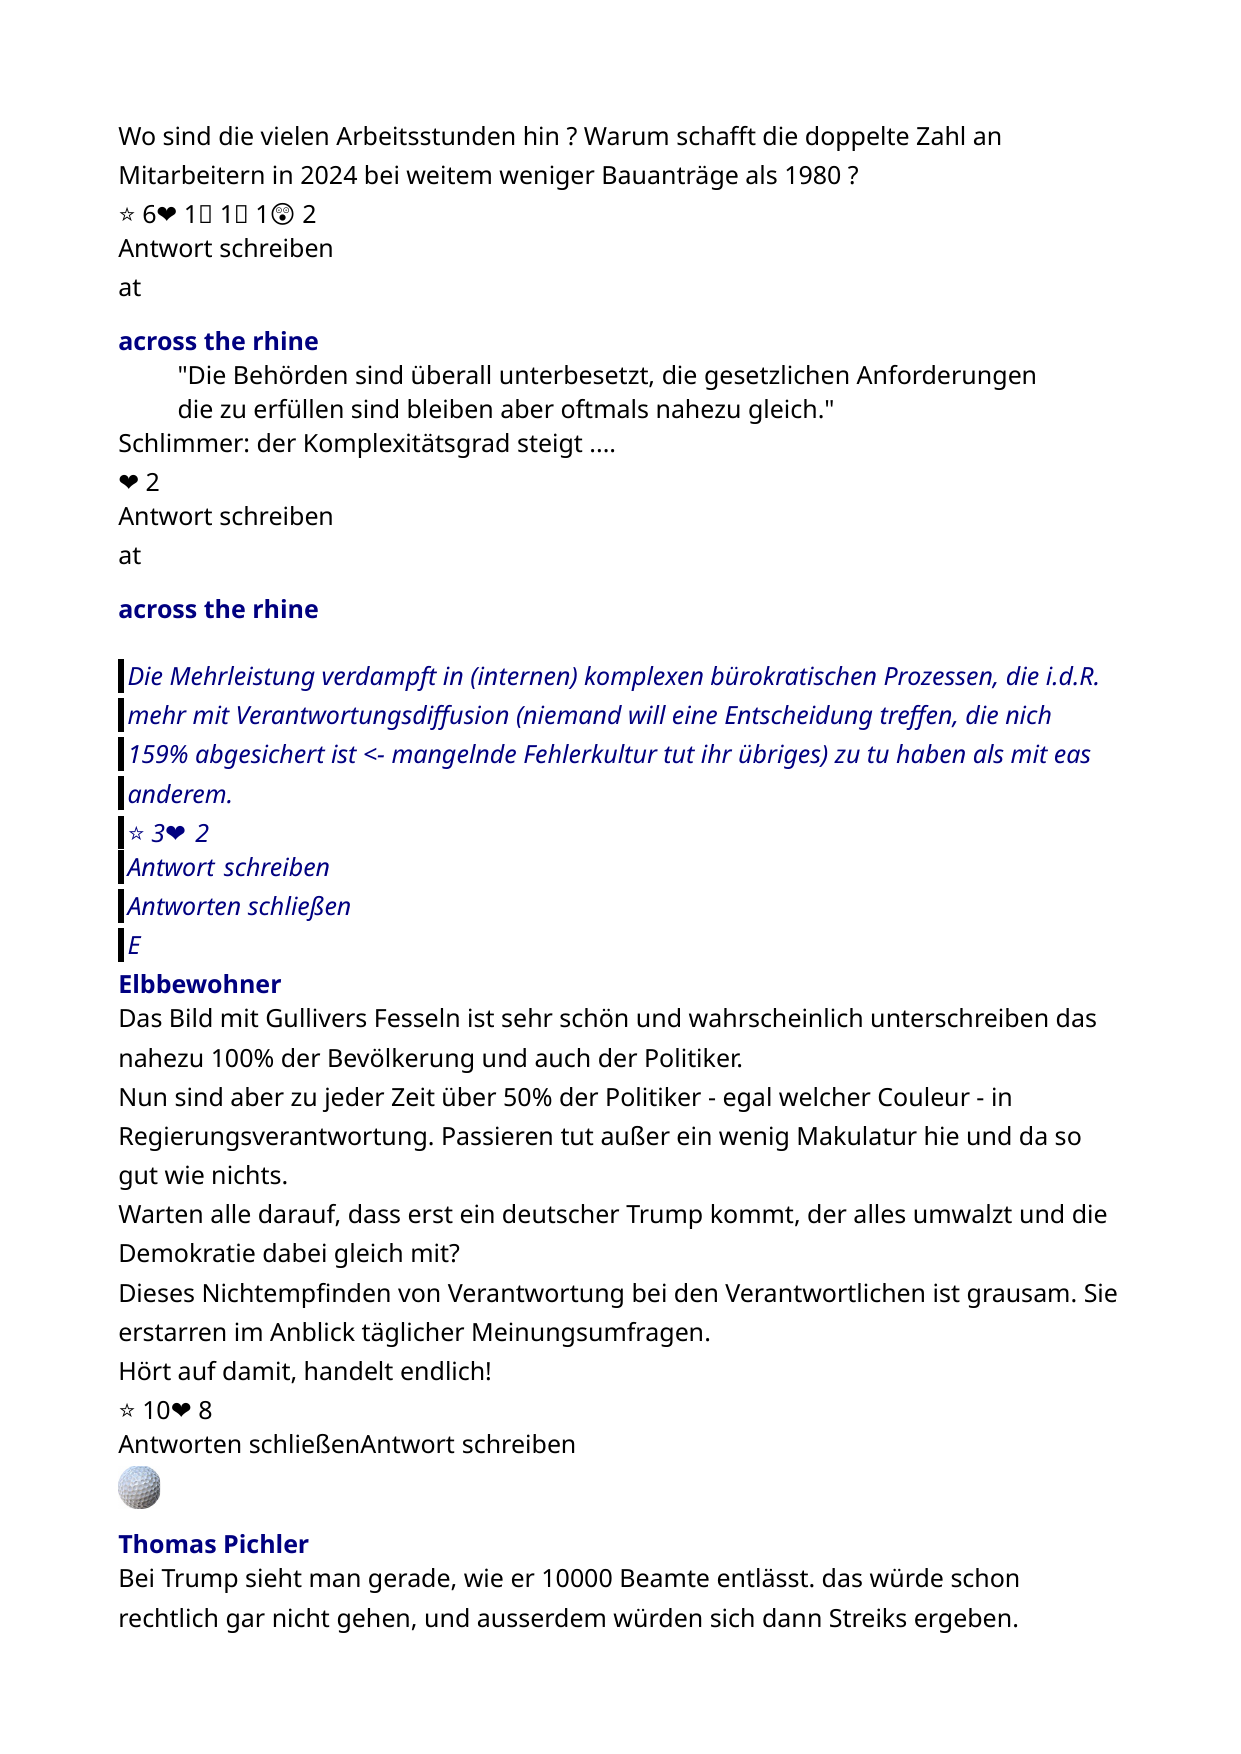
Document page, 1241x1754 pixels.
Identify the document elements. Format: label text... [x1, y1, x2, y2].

text Antwort schreiben [119, 849, 1122, 884]
picture [118, 1466, 161, 1509]
text Warten alle darauf, dass erst ein deutscher Trump kommt, der alles umwalzt und die Demokratie dabei gleich mit? [118, 1197, 1122, 1270]
text ❤️ 2 [118, 465, 1122, 499]
text ⭐️ 10❤️ 8 [118, 1393, 1122, 1427]
subtitle across the rhine [118, 592, 1122, 626]
text Antwort schreiben [118, 499, 1122, 533]
text E [124, 928, 1122, 962]
text Nun sind aber zu jeder Zeit über 50% der Politiker - egal welcher Couleur - in Regierungsverantwortung. Passieren tut außer ein wenig Makulatur hie und da so gut wie nichts. [118, 1079, 1122, 1192]
text ⭐️ 6❤️ 1🙁 1🤨 1😲 2 [118, 196, 1122, 231]
text Antworten schließen [124, 889, 1122, 923]
text Antwort schreiben [118, 231, 1122, 264]
subtitle Elbbewohner [118, 967, 1122, 1001]
text Wo sind die vielen Arbeitsstunden hin ? Warum schafft die doppelte Zahl an Mitarbeitern in 2024 bei weitem weniger Bauanträge als 1980 ? [118, 118, 1122, 191]
text Bei Trump sieht man gerade, wie er 10000 Beamte entlässt. das würde schon rechtlich gar nicht gehen, und ausserdem würden sich dann Streiks ergeben. [118, 1561, 1122, 1634]
text "Die Behörden sind überall unterbesetzt, die gesetzlichen Anforderungen die zu erfüllen sind bleiben aber oftmals nahezu gleich." [177, 357, 1063, 426]
text at [118, 270, 1122, 304]
text Antworten schließenAntwort schreiben [118, 1427, 1122, 1461]
text Dieses Nichtempfinden von Verantwortung bei den Verantwortlichen ist grausam. Sie erstarren im Anblick täglicher Meinungsumfragen. [118, 1275, 1122, 1348]
text Schlimmer: der Komplexitätsgrad steigt .... [118, 426, 1122, 460]
text Hört auf damit, handelt endlich! [118, 1354, 1122, 1388]
text at [118, 538, 1122, 572]
text ⭐️ 3❤️ 2 [124, 816, 1122, 849]
subtitle Thomas Pichler [118, 1527, 1122, 1561]
subtitle across the rhine [118, 323, 1122, 357]
text Das Bild mit Gullivers Fesseln ist sehr schön und wahrscheinlich unterschreiben das nahezu 100% der Bevölkerung und auch der Politiker. [118, 1001, 1122, 1074]
text Die Mehrleistung verdampft in (internen) komplexen bürokratischen Prozessen, die i.d.R. mehr mit Verantwortungsdiffusion (niemand will eine Entscheidung treffen, die nich 159% abgesichert ist <- mangelnde Fehlerkultur tut ihr übriges) zu tu haben als mit eas anderem. [118, 659, 1122, 810]
